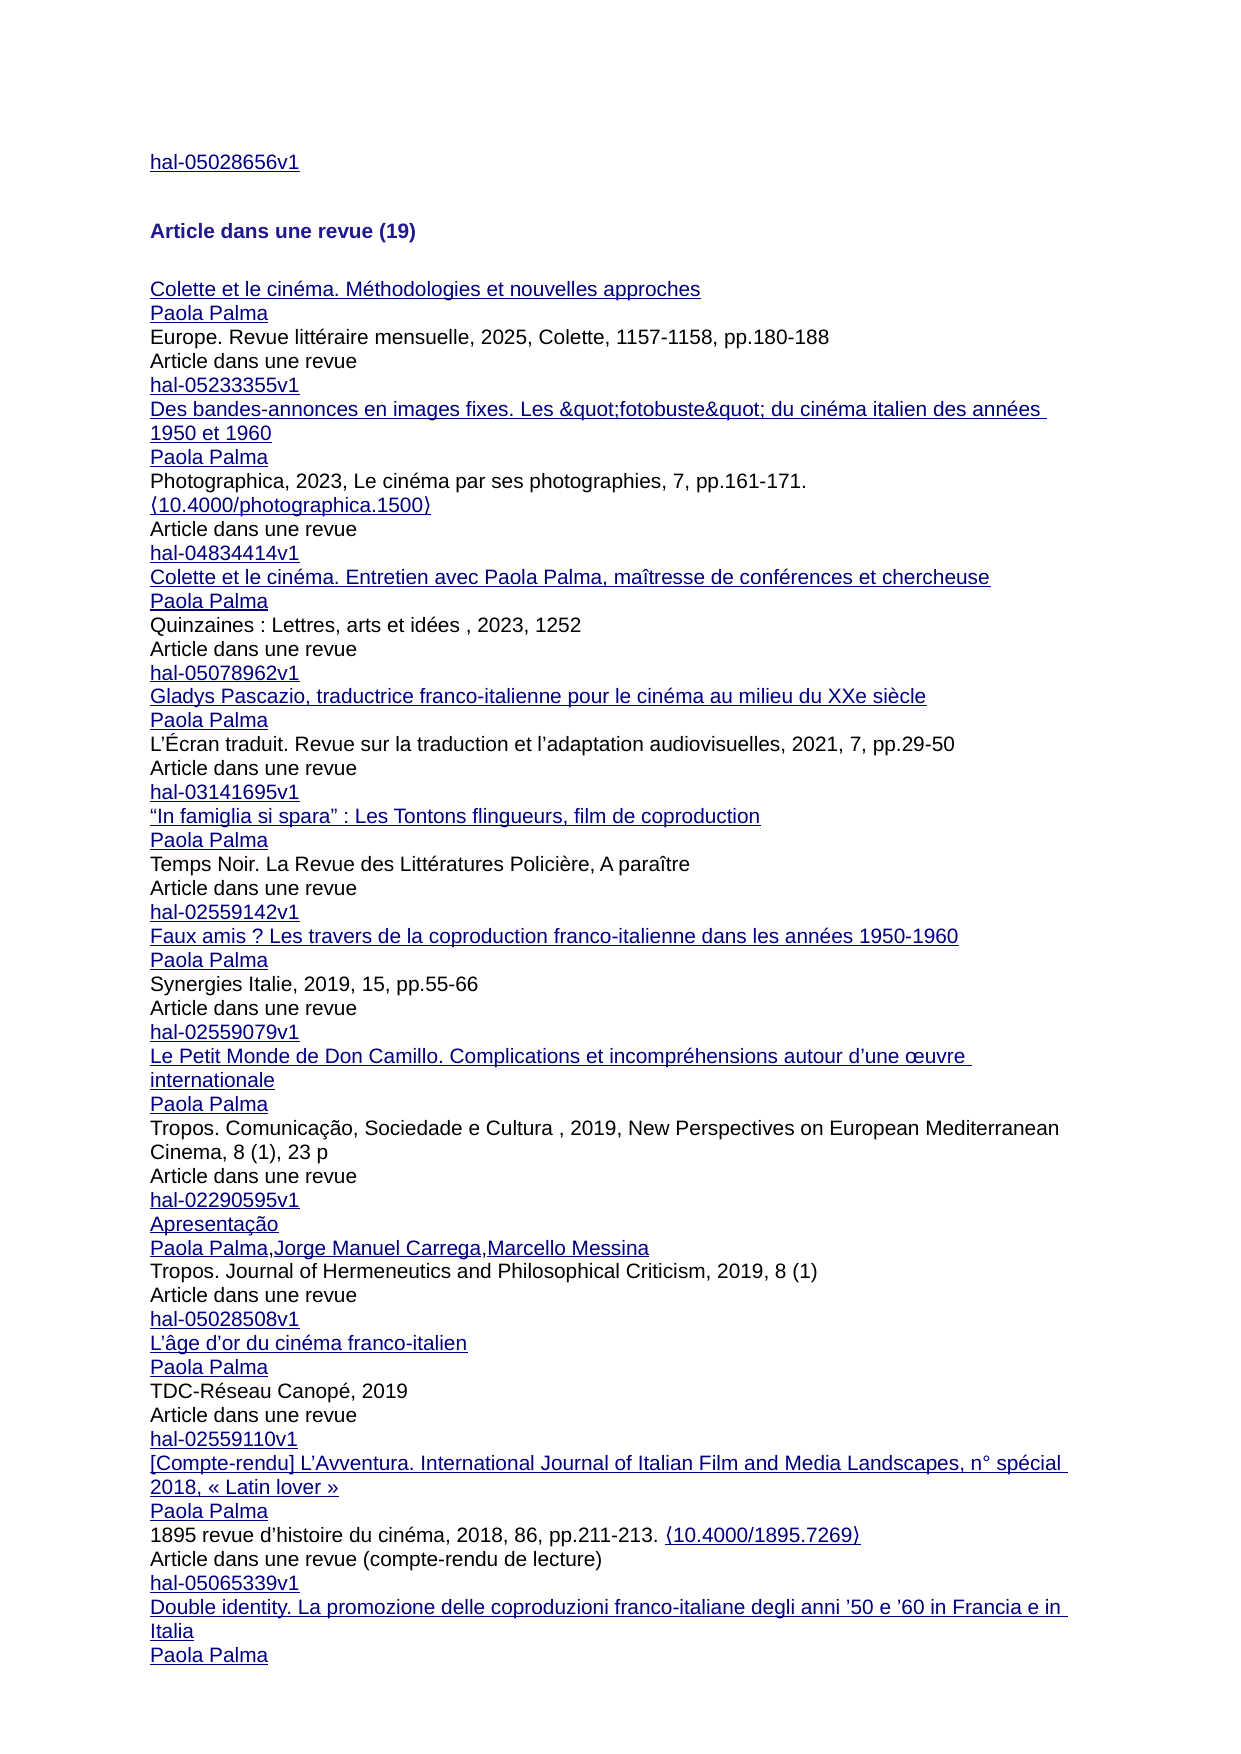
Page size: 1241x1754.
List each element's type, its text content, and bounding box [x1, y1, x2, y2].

table_cell L’âge d’or du cinéma franco-italien Paola Palma TDC-Réseau Canopé, 2019 Article dans une revue hal-02559110v1 [150, 1331, 1090, 1451]
table_cell [Compte-rendu] L’Avventura. International Journal of Italian Film and Media Landscapes, n° spécial 2018, « Latin lover » Paola Palma 1895 revue d’histoire du cinéma, 2018, 86, pp.211-213. ⟨10.4000/1895.7269⟩ Article dans une revue (compte-rendu de lecture) hal-05065339v1 [150, 1451, 1090, 1595]
table_cell Colette et le cinéma. Entretien avec Paola Palma, maîtresse de conférences et chercheuse Paola Palma Quinzaines : Lettres, arts et idées , 2023, 1252 Article dans une revue hal-05078962v1 [150, 565, 1090, 684]
subtitle Article dans une revue (19) [150, 219, 1090, 243]
table_cell hal-05028656v1 [150, 150, 1090, 174]
table_cell Apresentação Paola Palma,Jorge Manuel Carrega,Marcello Messina Tropos. Journal of Hermeneutics and Philosophical Criticism, 2019, 8 (1) Article dans une revue hal-05028508v1 [150, 1211, 1090, 1331]
table_cell Des bandes-annonces en images fixes. Les &quot;fotobuste&quot; du cinéma italien des années 1950 et 1960 Paola Palma Photographica, 2023, Le cinéma par ses photographies, 7, pp.161-171. ⟨10.4000/photographica.1500⟩ Article dans une revue hal-04834414v1 [150, 397, 1090, 564]
table_cell Gladys Pascazio, traductrice franco-italienne pour le cinéma au milieu du XXe siècle Paola Palma L’Écran traduit. Revue sur la traduction et l’adaptation audiovisuelles, 2021, 7, pp.29-50 Article dans une revue hal-03141695v1 [150, 684, 1090, 804]
table_cell Faux amis ? Les travers de la coproduction franco-italienne dans les années 1950-1960 Paola Palma Synergies Italie, 2019, 15, pp.55-66 Article dans une revue hal-02559079v1 [150, 924, 1090, 1044]
table_header Colette et le cinéma. Méthodologies et nouvelles approches Paola Palma Europe. Revue littéraire mensuelle, 2025, Colette, 1157-1158, pp.180-188 Article dans une revue hal-05233355v1 [150, 277, 1090, 397]
table_cell Double identity. La promozione delle coproduzioni franco-italiane degli anni ’50 e ’60 in Francia e in Italia Paola Palma [150, 1595, 1090, 1667]
table_cell “In famiglia si spara” : Les Tontons flingueurs, film de coproduction Paola Palma Temps Noir. La Revue des Littératures Policière, A paraître Article dans une revue hal-02559142v1 [150, 804, 1090, 924]
table_cell Le Petit Monde de Don Camillo. Complications et incompréhensions autour d’une œuvre internationale Paola Palma Tropos. Comunicação, Sociedade e Cultura , 2019, New Perspectives on European Mediterranean Cinema, 8 (1), 23 p Article dans une revue hal-02290595v1 [150, 1044, 1090, 1211]
